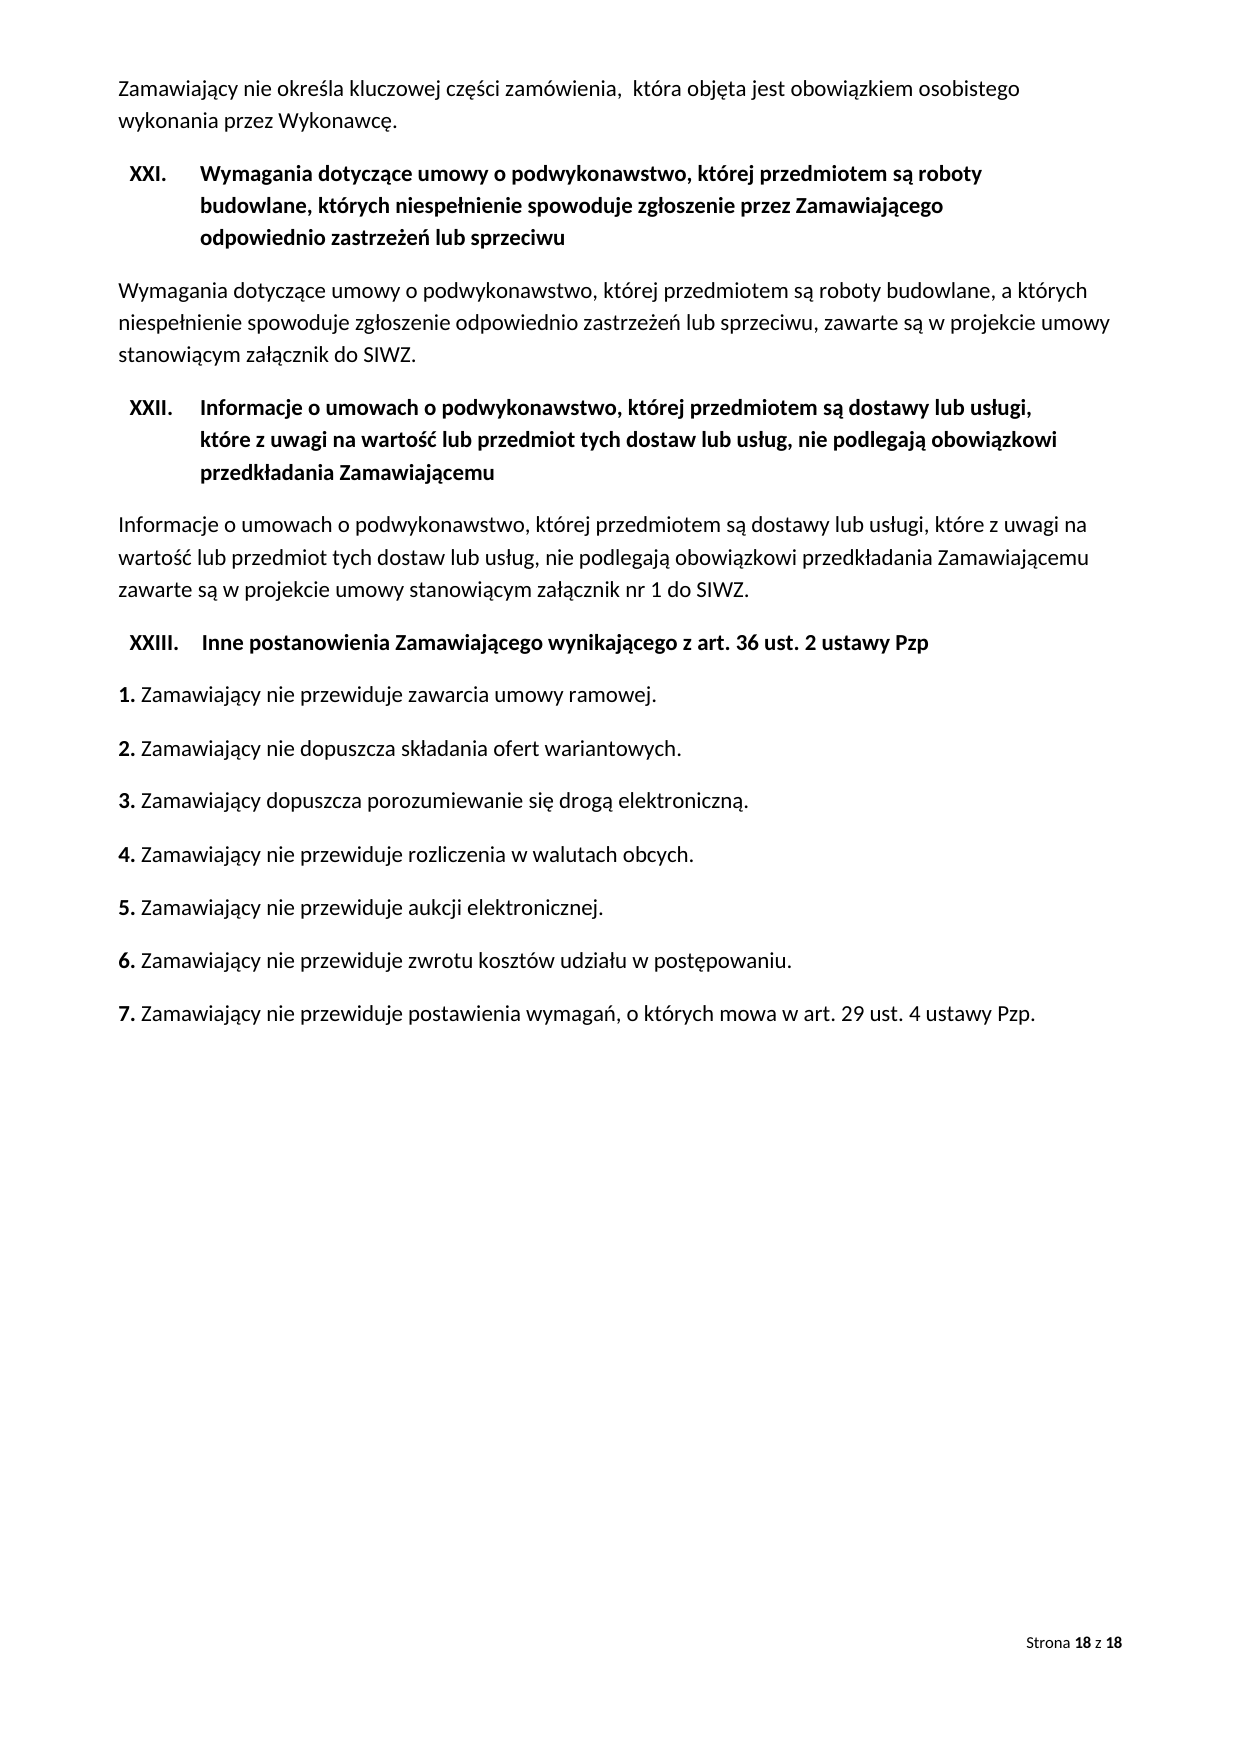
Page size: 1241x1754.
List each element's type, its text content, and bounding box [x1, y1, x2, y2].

text 7. Zamawiający nie przewiduje postawienia wymagań, o których mowa w art. 29 ust. 4 ustawy Pzp. [118, 999, 1122, 1027]
text 5. Zamawiający nie przewiduje aukcji elektronicznej. [118, 893, 1122, 921]
table_header XXIII. [118, 628, 190, 681]
text Zamawiający nie określa kluczowej części zamówienia, która objęta jest obowiązkiem osobistego wykonania przez Wykonawcę. [118, 74, 1122, 134]
text 3. Zamawiający dopuszcza porozumiewanie się drogą elektroniczną. [118, 787, 1122, 815]
text 6. Zamawiający nie przewiduje zwrotu kosztów udziału w postępowaniu. [118, 946, 1122, 974]
text 2. Zamawiający nie dopuszcza składania ofert wariantowych. [118, 734, 1122, 762]
table_header Inne postanowienia Zamawiającego wynikającego z art. 36 ust. 2 ustawy Pzp [190, 628, 1079, 681]
text Informacje o umowach o podwykonawstwo, której przedmiotem są dostawy lub usługi, które z uwagi na wartość lub przedmiot tych dostaw lub usług, nie podlegają obowiązkowi przedkładania Zamawiającemu zawarte są w projekcie umowy stanowiącym załącznik nr 1 do SIWZ. [118, 511, 1122, 603]
table_header XXI. [118, 159, 188, 276]
table_header Wymagania dotyczące umowy o podwykonawstwo, której przedmiotem są roboty budowlane, których niespełnienie spowoduje zgłoszenie przez Zamawiającego odpowiednio zastrzeżeń lub sprzeciwu [189, 159, 1077, 276]
text Wymagania dotyczące umowy o podwykonawstwo, której przedmiotem są roboty budowlane, a których niespełnienie spowoduje zgłoszenie odpowiednio zastrzeżeń lub sprzeciwu, zawarte są w projekcie umowy stanowiącym załącznik do SIWZ. [118, 276, 1122, 368]
text 4. Zamawiający nie przewiduje rozliczenia w walutach obcych. [118, 840, 1122, 868]
text 1. Zamawiający nie przewiduje zawarcia umowy ramowej. [118, 681, 1122, 709]
table_header Informacje o umowach o podwykonawstwo, której przedmiotem są dostawy lub usługi, które z uwagi na wartość lub przedmiot tych dostaw lub usług, nie podlegają obowiązkowi przedkładania Zamawiającemu [189, 394, 1077, 511]
table_header XXII. [118, 394, 188, 511]
